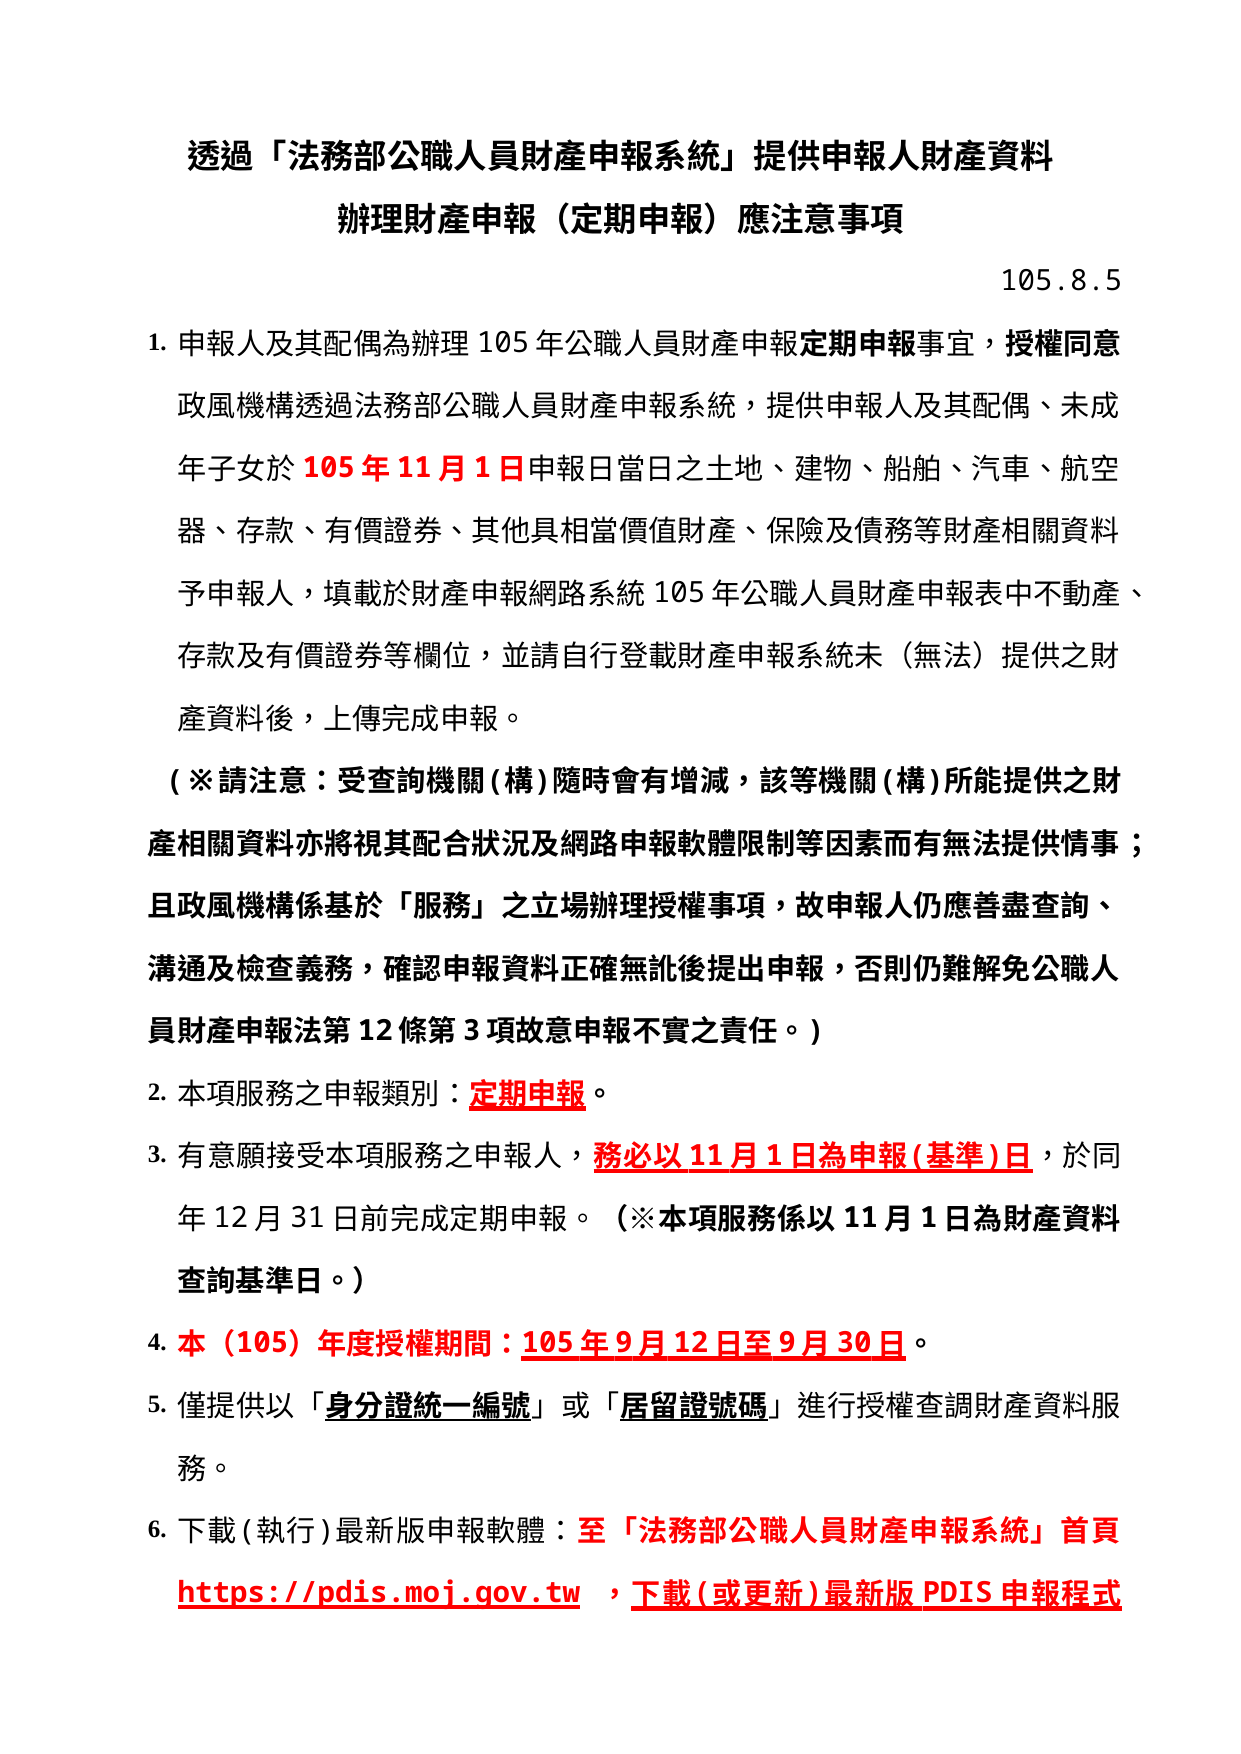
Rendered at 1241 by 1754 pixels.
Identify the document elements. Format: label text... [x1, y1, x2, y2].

list 僅提供以「身分證統一編號」或「居留證號碼」進行授權查調財產資料服務。 [148, 1362, 1122, 1487]
text (※請注意：受查詢機關(構)隨時會有增減，該等機關(構)所能提供之財產相關資料亦將視其配合狀況及網路申報軟體限制等因素而有無法提供情事；且政風機構係基於「服務」之立場辦理授權事項，故申報人仍應善盡查詢、溝通及檢查義務，確認申報資料正確無訛後提出申報，否則仍難解免公職人員財產申報法第12條第3項故意申報不實之責任。) [148, 737, 1122, 1050]
list 下載(執行)最新版申報軟體：至「法務部公職人員財產申報系統」首頁https://pdis.moj.gov.tw ，下載(或更新)最新版PDIS申報程式 [148, 1487, 1122, 1612]
text 辦理財產申報（定期申報）應注意事項 [118, 175, 1122, 237]
text 透過「法務部公職人員財產申報系統」提供申報人財產資料 [118, 112, 1122, 175]
list 有意願接受本項服務之申報人，務必以11月1日為申報(基準)日，於同年12月31日前完成定期申報。（※本項服務係以11月1日為財產資料查詢基準日。） [148, 1112, 1122, 1300]
list 本項服務之申報類別：定期申報。 [148, 1050, 1122, 1112]
list 申報人及其配偶為辦理105年公職人員財產申報定期申報事宜，授權同意政風機構透過法務部公職人員財產申報系統，提供申報人及其配偶、未成年子女於105年11月1日申報日當日之土地、建物、船舶、汽車、航空器、存款、有價證券、其他具相當價值財產、保險及債務等財產相關資料予申報人，填載於財產申報網路系統105年公職人員財產申報表中不動產、存款及有價證券等欄位，並請自行登載財產申報系統未（無法）提供之財產資料後，上傳完成申報。 [148, 300, 1122, 737]
list 本（105）年度授權期間：105年9月12日至9月30日。 [148, 1300, 1122, 1362]
text 105.8.5 [118, 237, 1122, 300]
